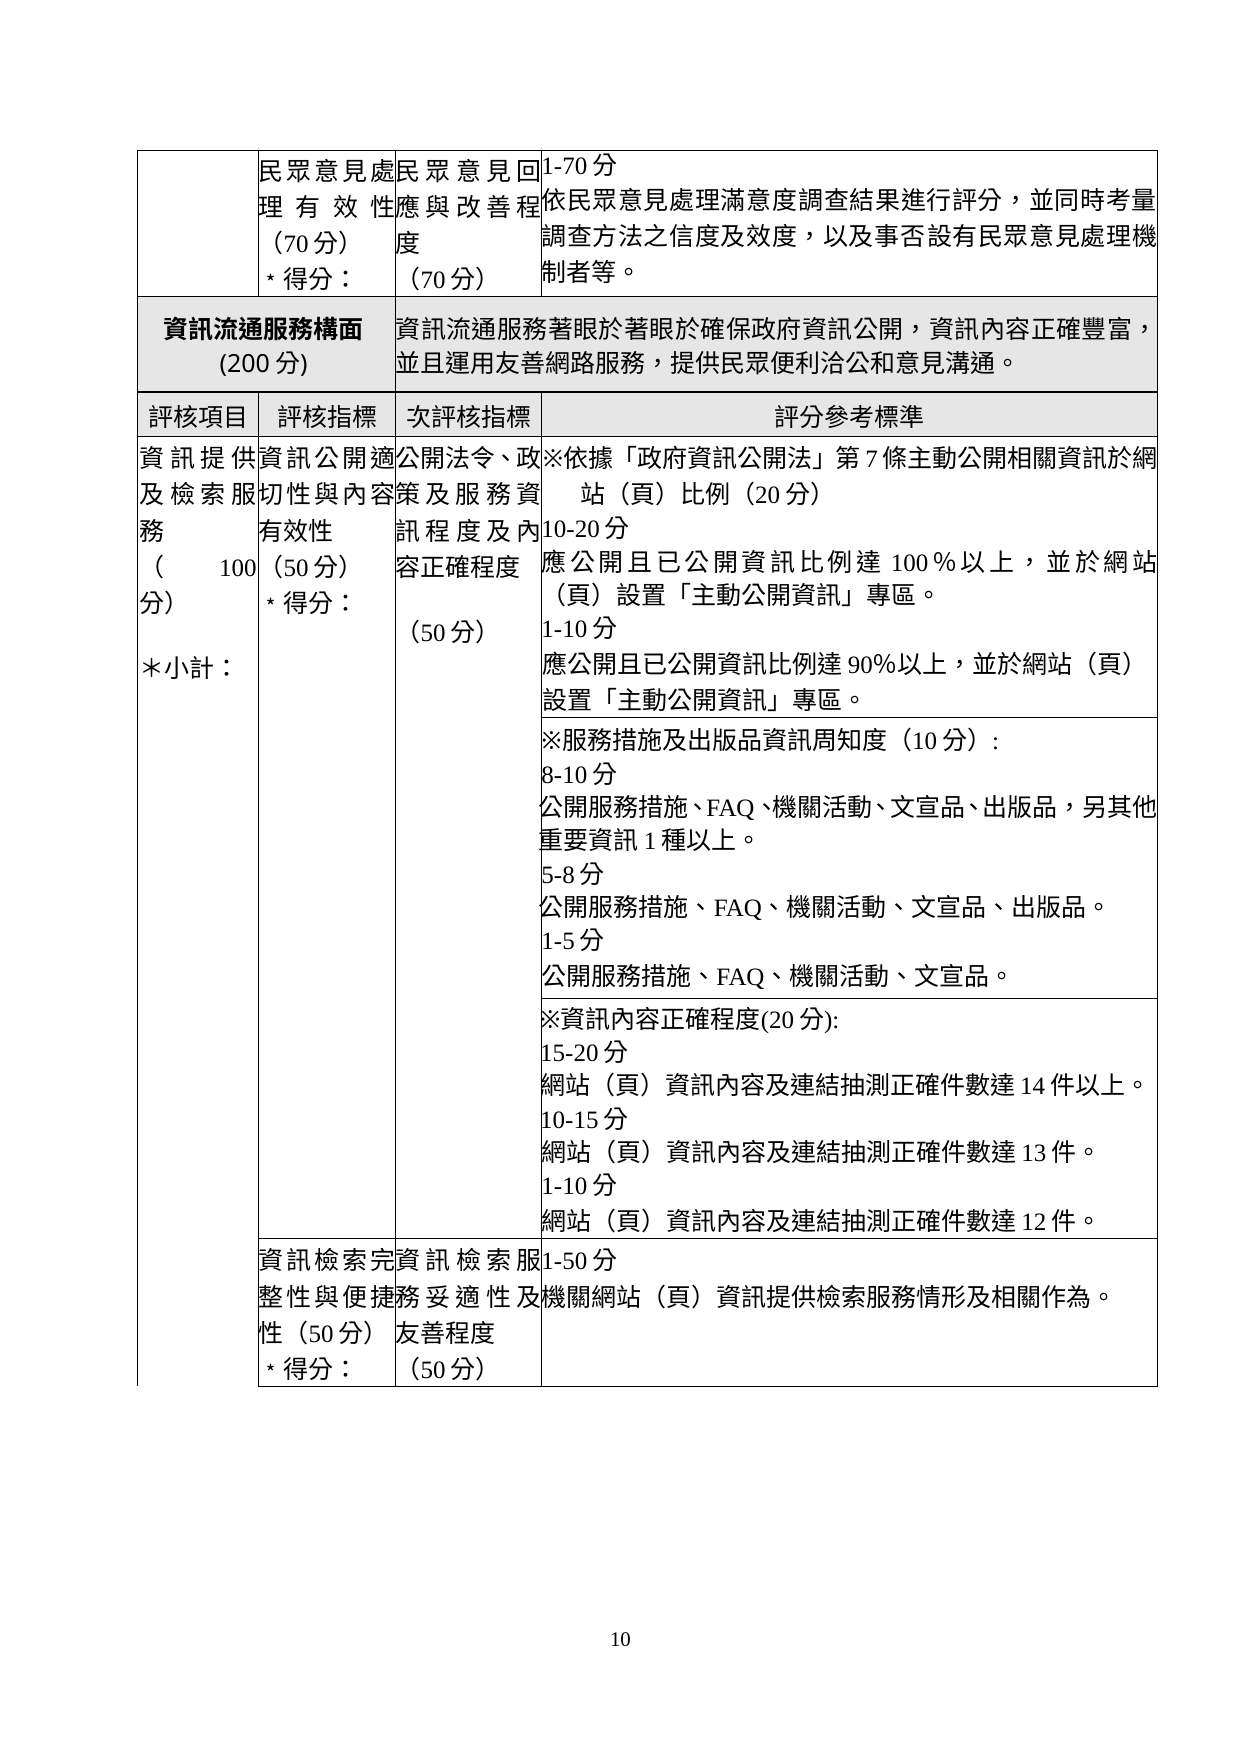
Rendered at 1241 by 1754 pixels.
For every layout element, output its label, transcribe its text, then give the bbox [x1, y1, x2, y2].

table_cell 民眾意見處理有效性（70分） ﹡得分： [259, 151, 395, 296]
table_cell 資訊檢索完整性與便捷性（50分） ﹡得分： [259, 1239, 395, 1386]
table_cell 資訊提供及檢索服務 （100分） ＊小計： [138, 437, 258, 1386]
table_cell 評核項目 [138, 393, 258, 436]
table_cell 評核指標 [259, 393, 395, 436]
table_cell 次評核指標 [396, 393, 541, 436]
table_cell 1-70分 依民眾意見處理滿意度調查結果進行評分，並同時考量調查方法之信度及效度，以及事否設有民眾意見處理機制者等。 [542, 151, 1157, 296]
table_cell 公開法令、政策及服務資訊程度及內容正確程度 （50分） [396, 437, 541, 1238]
table_cell 資訊檢索服務妥適性及友善程度 （50分） [396, 1239, 541, 1386]
table_cell ※依據「政府資訊公開法」第7條主動公開相關資訊於網站（頁）比例（20分） 10-20分 應公開且已公開資訊比例達100％以上，並於網站（頁）設置「主動公開資訊」專區。 1-10分 應公開且已公開資訊比例達90％以上，並於網站（頁） 設置「主動公開資訊」專區。 [542, 437, 1157, 717]
table_cell 評分參考標準 [542, 393, 1157, 436]
table_cell ※資訊內容正確程度(20分): 15-20分 網站（頁）資訊內容及連結抽測正確件數達14件以上。 10-15分 網站（頁）資訊內容及連結抽測正確件數達13件。 1-10分 網站（頁）資訊內容及連結抽測正確件數達12件。 [542, 999, 1157, 1238]
table_cell 資訊公開適切性與內容有效性 （50分） ﹡得分： [259, 437, 395, 1238]
table_cell ※服務措施及出版品資訊周知度（10分）: 8-10分 公開服務措施、FAQ、機關活動、文宣品、出版品，另其他重要資訊1種以上。 5-8分 公開服務措施、FAQ、機關活動、文宣品、出版品。 1-5分 公開服務措施、FAQ、機關活動、文宣品。 [542, 718, 1157, 998]
table_cell 1-50分 機關網站（頁）資訊提供檢索服務情形及相關作為。 [542, 1239, 1157, 1386]
table_cell 資訊流通服務構面 (200分) [138, 297, 395, 391]
table_cell 資訊流通服務著眼於著眼於確保政府資訊公開，資訊內容正確豐富，並且運用友善網路服務，提供民眾便利洽公和意見溝通。 [396, 297, 1157, 391]
table_cell 民眾意見回應與改善程度 （70分） [396, 151, 541, 296]
table_cell [138, 151, 258, 296]
